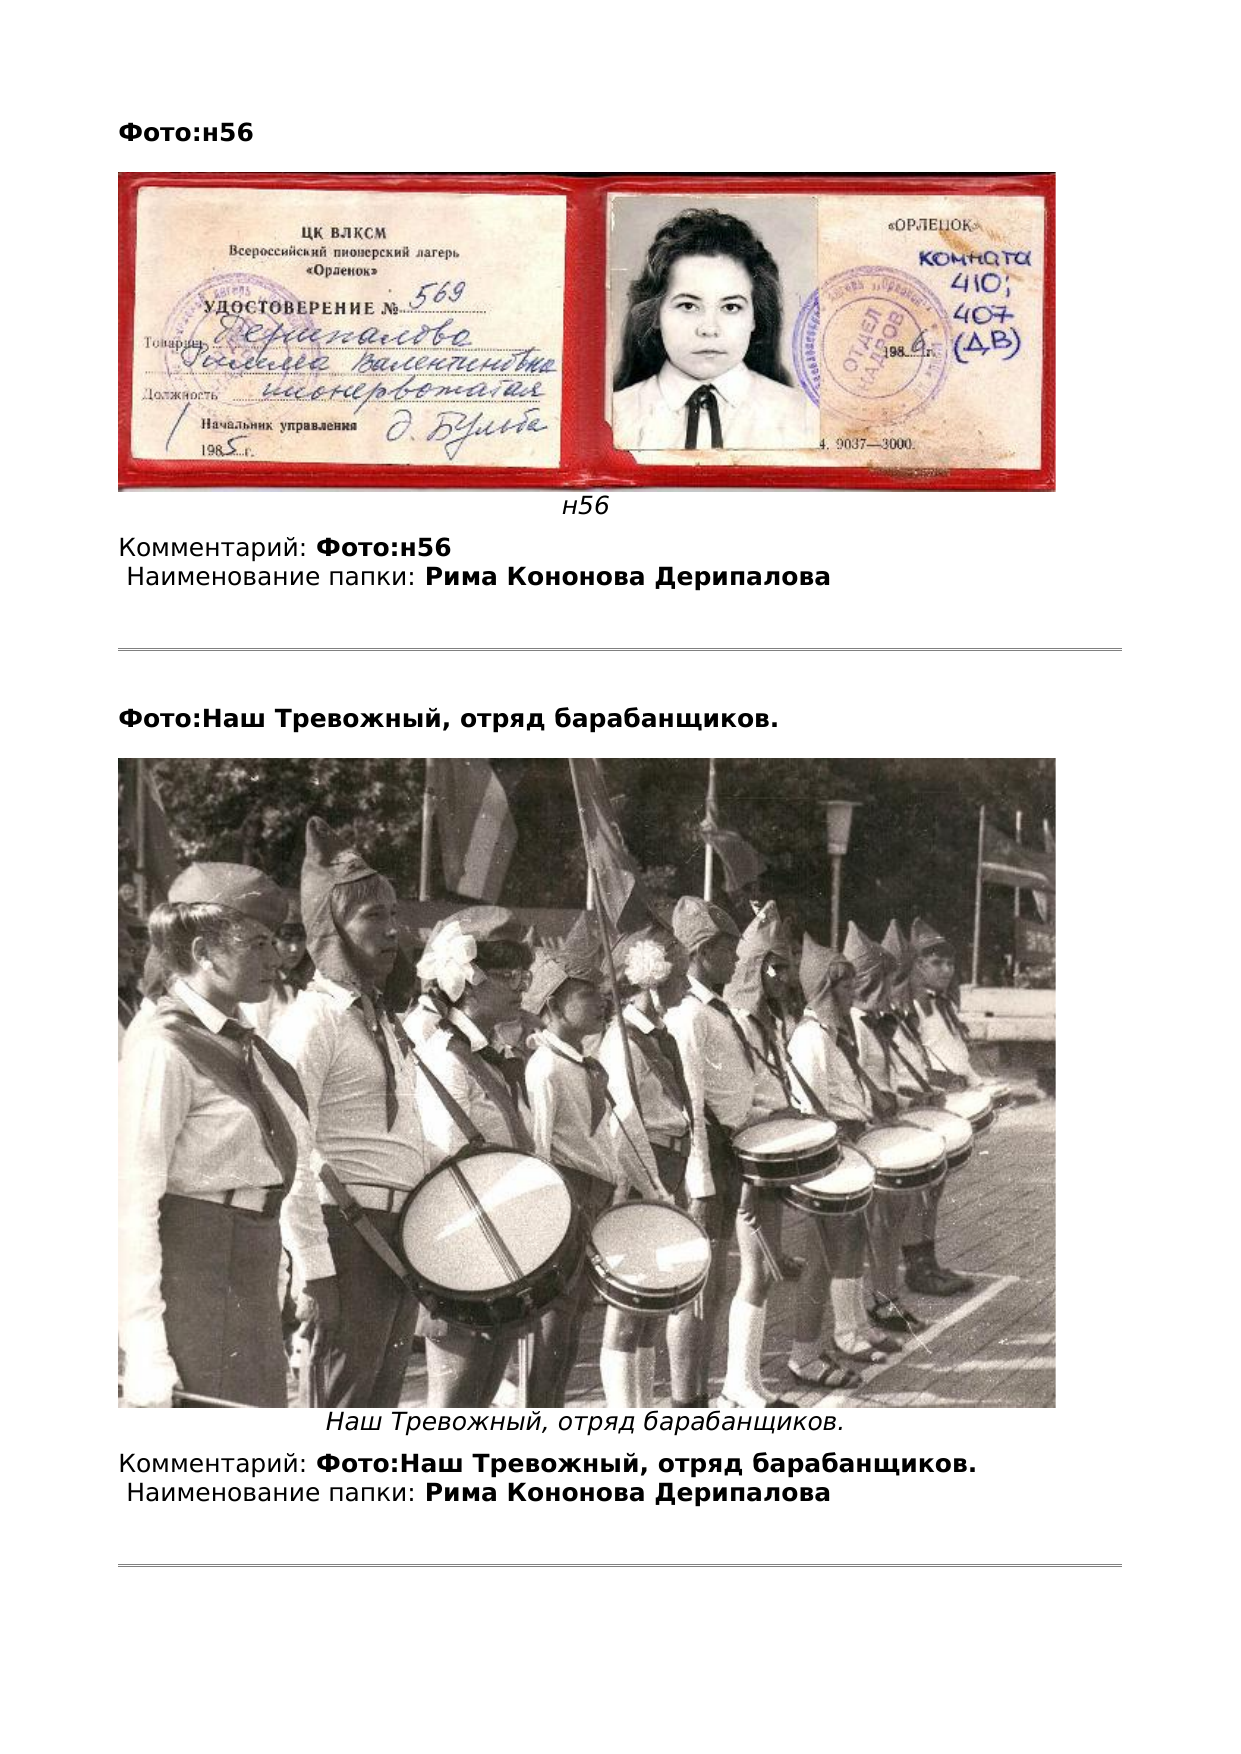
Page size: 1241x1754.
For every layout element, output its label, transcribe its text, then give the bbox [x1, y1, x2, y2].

picture [118, 172, 1056, 492]
text Комментарий: Фото:Наш Тревожный, отряд барабанщиков. Наименование папки: Рима Кононова Дерипалова [118, 1449, 1122, 1537]
text н56 [118, 492, 1056, 521]
subtitle Фото:Наш Тревожный, отряд барабанщиков. [118, 704, 1122, 734]
text Наш Тревожный, отряд барабанщиков. [118, 1408, 1056, 1437]
text Комментарий: Фото:н56 Наименование папки: Рима Кононова Дерипалова [118, 533, 1122, 621]
picture [118, 758, 1056, 1408]
subtitle Фото:н56 [118, 118, 1122, 147]
